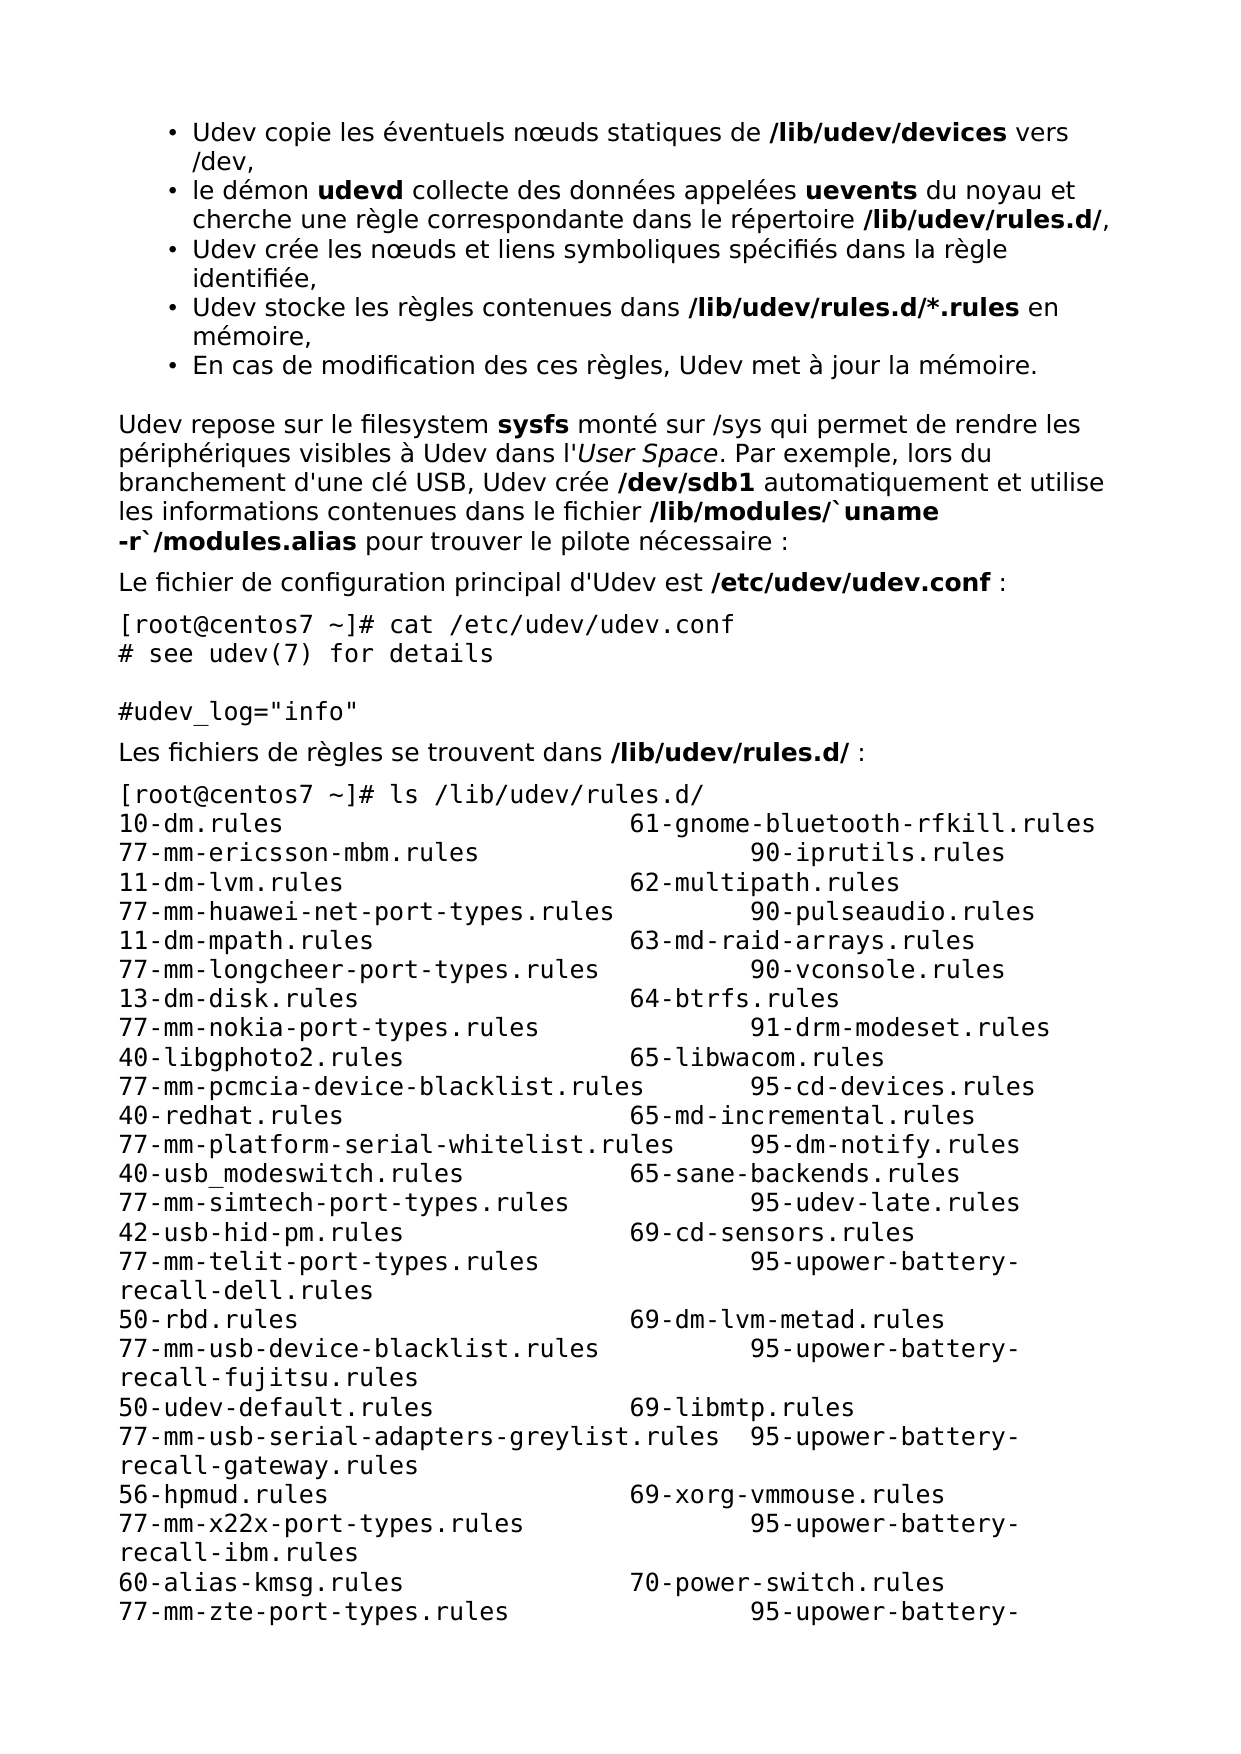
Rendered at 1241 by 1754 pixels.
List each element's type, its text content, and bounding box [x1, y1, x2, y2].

list En cas de modification des ces règles, Udev met à jour la mémoire. [177, 351, 1122, 381]
text [root@centos7 ~]# ls /lib/udev/rules.d/ 10-dm.rules 61-gnome-bluetooth-rfkill.rules 77-mm-ericsson-mbm.rules 90-iprutils.rules 11-dm-lvm.rules 62-multipath.rules 77-mm-huawei-net-port-types.rules 90-pulseaudio.rules 11-dm-mpath.rules 63-md-raid-arrays.rules 77-mm-longcheer-port-types.rules 90-vconsole.rules 13-dm-disk.rules 64-btrfs.rules 77-mm-nokia-port-types.rules 91-drm-modeset.rules 40-libgphoto2.rules 65-libwacom.rules 77-mm-pcmcia-device-blacklist.rules 95-cd-devices.rules 40-redhat.rules 65-md-incremental.rules 77-mm-platform-serial-whitelist.rules 95-dm-notify.rules 40-usb_modeswitch.rules 65-sane-backends.rules 77-mm-simtech-port-types.rules 95-udev-late.rules 42-usb-hid-pm.rules 69-cd-sensors.rules 77-mm-telit-port-types.rules 95-upower-battery-recall-dell.rules 50-rbd.rules 69-dm-lvm-metad.rules 77-mm-usb-device-blacklist.rules 95-upower-battery-recall-fujitsu.rules 50-udev-default.rules 69-libmtp.rules 77-mm-usb-serial-adapters-greylist.rules 95-upower-battery-recall-gateway.rules 56-hpmud.rules 69-xorg-vmmouse.rules 77-mm-x22x-port-types.rules 95-upower-battery-recall-ibm.rules 60-alias-kmsg.rules 70-power-switch.rules 77-mm-zte-port-types.rules 95-upower-battery- [118, 780, 1122, 1626]
text Les fichiers de règles se trouvent dans /lib/udev/rules.d/ : [118, 738, 1122, 768]
text Udev repose sur le filesystem sysfs monté sur /sys qui permet de rendre les périphériques visibles à Udev dans l'User Space. Par exemple, lors du branchement d'une clé USB, Udev crée /dev/sdb1 automatiquement et utilise les informations contenues dans le fichier /lib/modules/`uname -r`/modules.alias pour trouver le pilote nécessaire : [118, 410, 1122, 556]
list Udev stocke les règles contenues dans /lib/udev/rules.d/*.rules en mémoire, [177, 293, 1122, 351]
list le démon udevd collecte des données appelées uevents du noyau et cherche une règle correspondante dans le répertoire /lib/udev/rules.d/, [177, 176, 1122, 235]
list Udev copie les éventuels nœuds statiques de /lib/udev/devices vers /dev, [177, 118, 1122, 176]
text [root@centos7 ~]# cat /etc/udev/udev.conf # see udev(7) for details #udev_log="info" [118, 610, 1122, 727]
text Le fichier de configuration principal d'Udev est /etc/udev/udev.conf : [118, 568, 1122, 598]
list Udev crée les nœuds et liens symboliques spécifiés dans la règle identifiée, [177, 235, 1122, 293]
